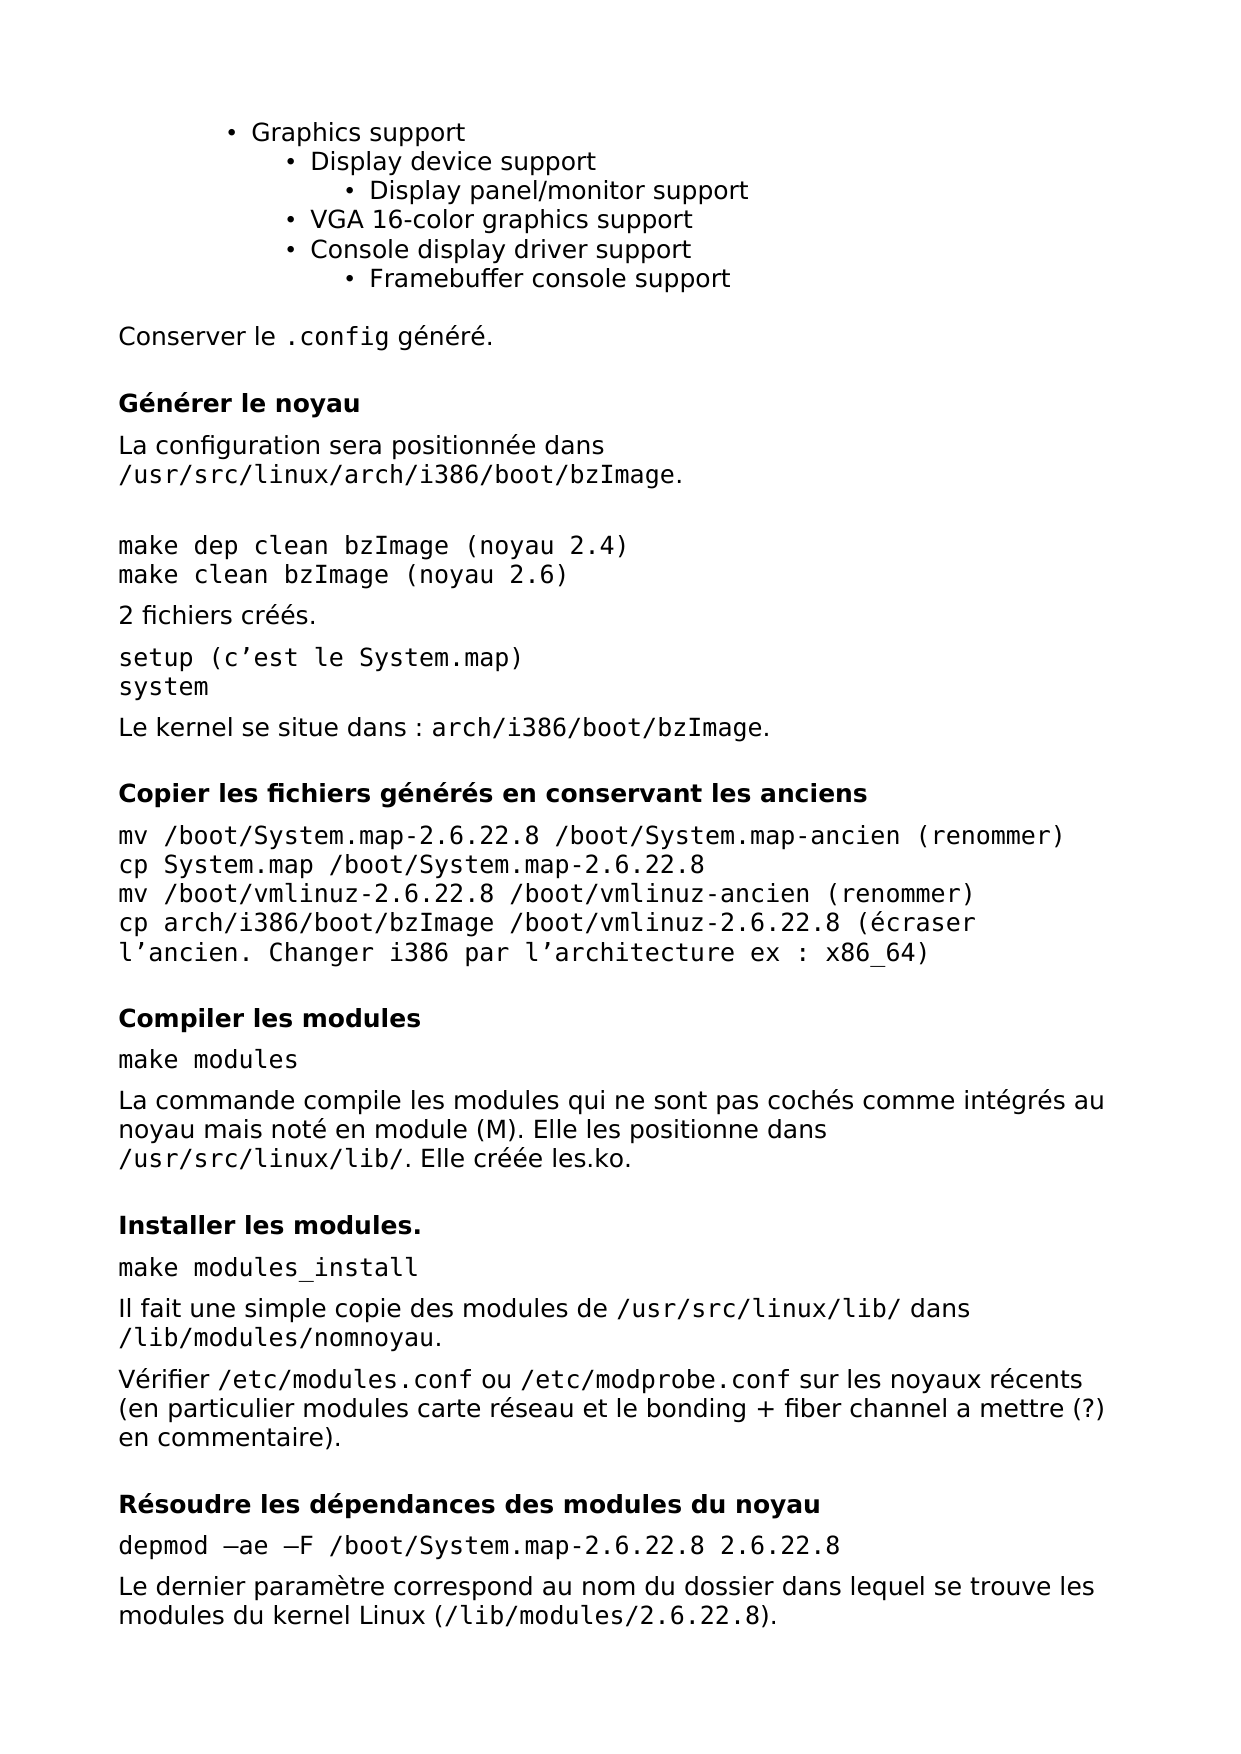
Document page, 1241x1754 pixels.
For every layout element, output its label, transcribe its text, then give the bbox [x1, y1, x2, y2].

text La configuration sera positionnée dans /usr/src/linux/arch/i386/boot/bzImage. [118, 431, 1122, 489]
subtitle Résoudre les dépendances des modules du noyau [118, 1490, 1122, 1519]
list VGA 16-color graphics support [295, 206, 1122, 235]
subtitle Installer les modules. [118, 1211, 1122, 1241]
list Display device support [295, 147, 1122, 176]
subtitle Compiler les modules [118, 1004, 1122, 1033]
text make dep clean bzImage (noyau 2.4) make clean bzImage (noyau 2.6) [118, 502, 1122, 589]
text Vérifier /etc/modules.conf ou /etc/modprobe.conf sur les noyaux récents (en particulier modules carte réseau et le bonding + fiber channel a mettre (?) en commentaire). [118, 1365, 1122, 1452]
list Graphics support [236, 118, 1122, 147]
subtitle Copier les fichiers générés en conservant les anciens [118, 779, 1122, 809]
text mv /boot/System.map-2.6.22.8 /boot/System.map-ancien (renommer) cp System.map /boot/System.map-2.6.22.8 mv /boot/vmlinuz-2.6.22.8 /boot/vmlinuz-ancien (renommer) cp arch/i386/boot/bzImage /boot/vmlinuz-2.6.22.8 (écraser l’ancien. Changer i386 par l’architecture ex : x86_64) [118, 821, 1122, 967]
text Il fait une simple copie des modules de /usr/src/linux/lib/ dans /lib/modules/nomnoyau. [118, 1294, 1122, 1352]
text setup (c’est le System.map) system [118, 643, 1122, 701]
list Display panel/monitor support [354, 176, 1122, 206]
text Le kernel se situe dans : arch/i386/boot/bzImage. [118, 713, 1122, 742]
text 2 fichiers créés. [118, 601, 1122, 630]
text Le dernier paramètre correspond au nom du dossier dans lequel se trouve les modules du kernel Linux (/lib/modules/2.6.22.8). [118, 1572, 1122, 1631]
text make modules_install [118, 1253, 1122, 1282]
text make modules [118, 1045, 1122, 1074]
text La commande compile les modules qui ne sont pas cochés comme intégrés au noyau mais noté en module (M). Elle les positionne dans /usr/src/linux/lib/. Elle créée les.ko. [118, 1086, 1122, 1174]
list Framebuffer console support [354, 264, 1122, 293]
subtitle Générer le noyau [118, 389, 1122, 418]
list Console display driver support [295, 235, 1122, 264]
text depmod –ae –F /boot/System.map-2.6.22.8 2.6.22.8 [118, 1531, 1122, 1561]
text Conserver le .config généré. [118, 323, 1122, 352]
